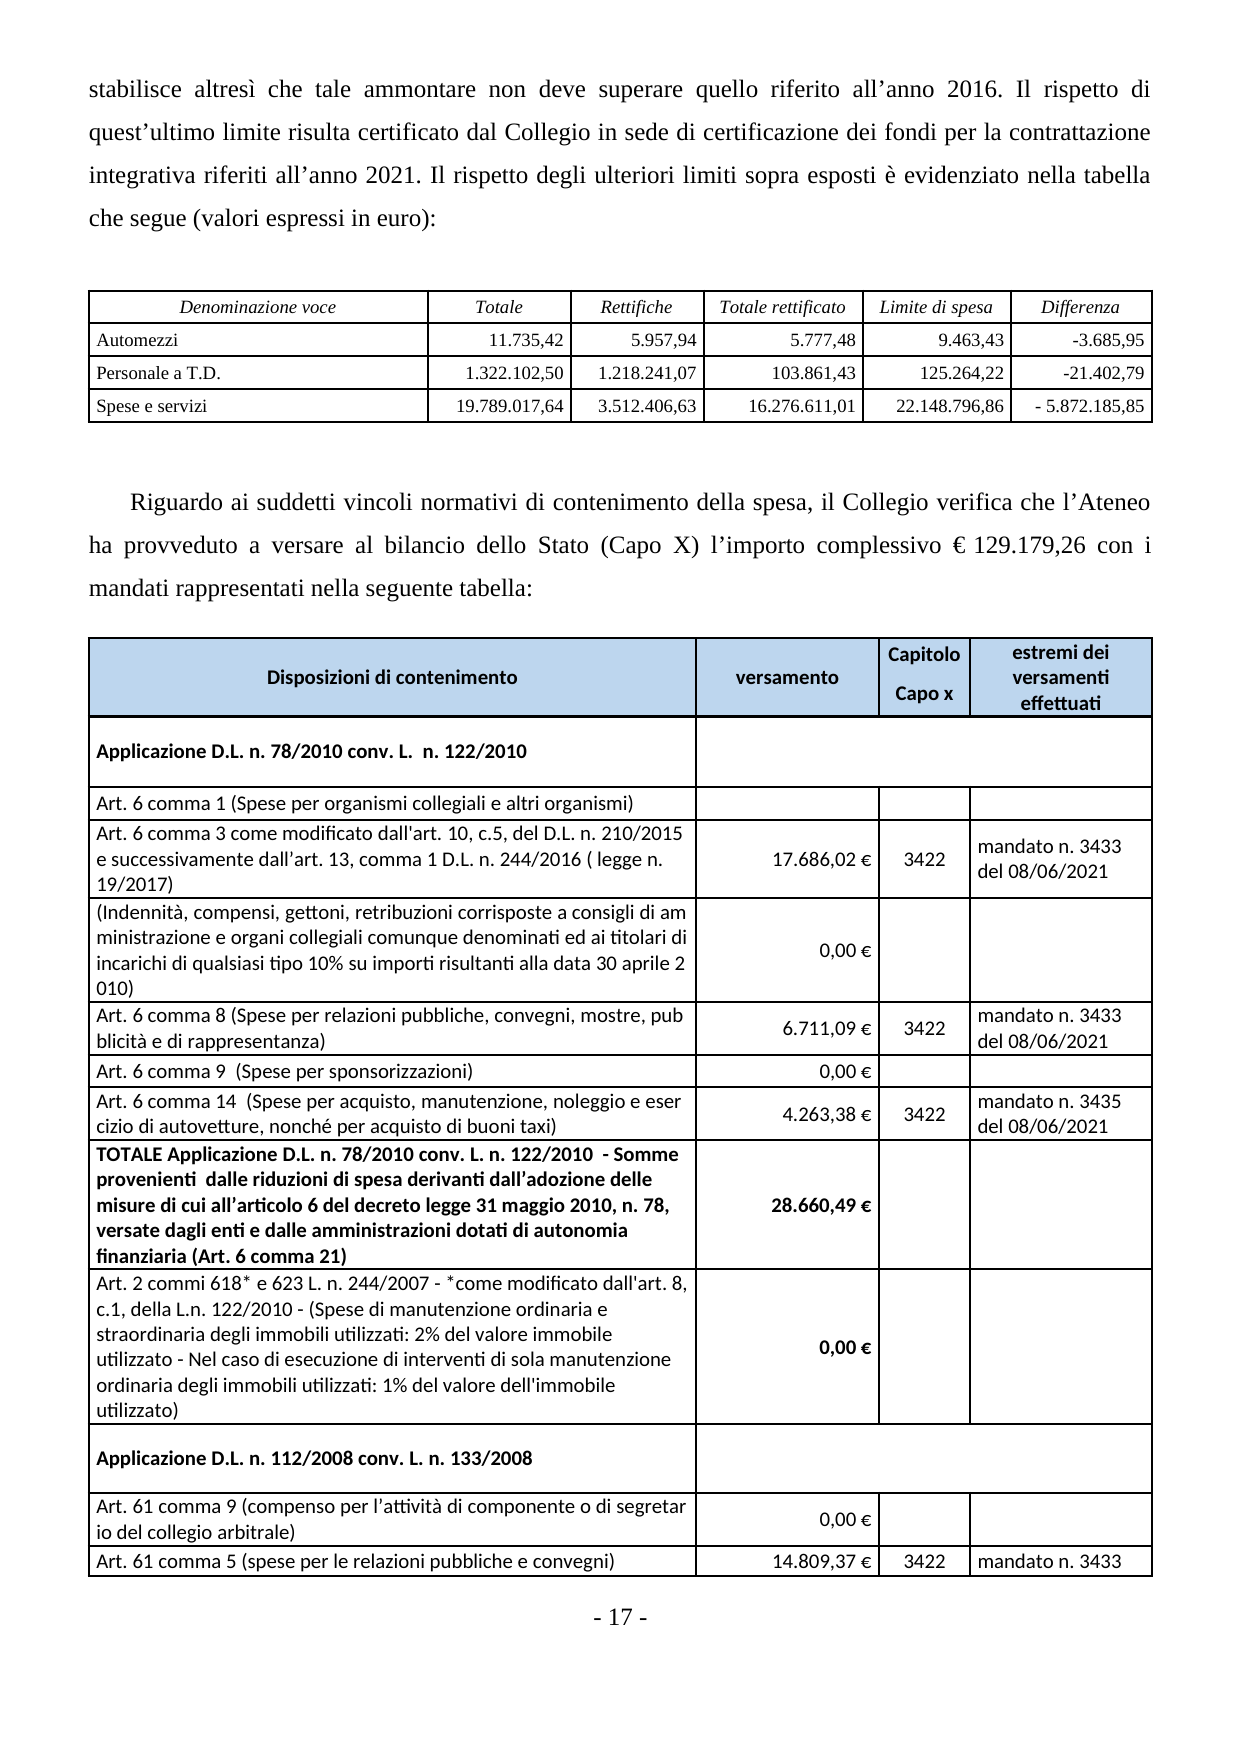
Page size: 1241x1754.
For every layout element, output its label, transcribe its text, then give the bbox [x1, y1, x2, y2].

table_cell [970, 1425, 1151, 1492]
table_header Capitolo [880, 639, 969, 668]
table_cell [880, 1270, 969, 1423]
table_cell [880, 899, 969, 1001]
table_cell [879, 1425, 970, 1492]
table_cell Applicazione D.L. n. 112/2008 conv. L. n. 133/2008 [90, 1425, 695, 1492]
table_header estremi dei versamenti effettuati [971, 639, 1151, 715]
table_header Disposizioni di contenimento [90, 639, 695, 715]
text stabilisce altresì che tale ammontare non deve superare quello riferito all’anno 2016. Il rispetto di quest’ultimo limite risulta certificato dal Collegio in sede di certificazione dei fondi per la contrattazione integrativa riferiti all’anno 2021. Il rispetto degli ulteriori limiti sopra esposti è evidenziato nella tabella che segue (valori espressi in euro): [89, 74, 1152, 232]
table_cell mandato n. 3433 del 08/06/2021 [971, 821, 1151, 897]
table_cell TOTALE Applicazione D.L. n. 78/2010 conv. L. n. 122/2010 - Somme provenienti dalle riduzioni di spesa derivanti dall’adozione delle misure di cui all’articolo 6 del decreto legge 31 maggio 2010, n. 78, versate dagli enti e dalle amministrazioni dotati di autonomia finanziaria (Art. 6 comma 21) [90, 1141, 695, 1268]
table_cell [697, 718, 878, 786]
table_cell 1.218.241,07 [572, 357, 703, 388]
table_cell 28.660,49 € [697, 1141, 878, 1268]
table_cell Art. 2 commi 618* e 623 L. n. 244/2007 - *come modificato dall'art. 8, c.1, della L.n. 122/2010 - (Spese di manutenzione ordinaria e straordinaria degli immobili utilizzati: 2% del valore immobile utilizzato - Nel caso di esecuzione di interventi di sola manutenzione ordinaria degli immobili utilizzati: 1% del valore dell'immobile utilizzato) [90, 1270, 695, 1423]
table_cell [971, 788, 1151, 818]
table_cell Art. 6 comma 1 (Spese per organismi collegiali e altri organismi) [90, 788, 695, 818]
table_cell 1.322.102,50 [429, 357, 570, 388]
table_cell [880, 1141, 969, 1268]
table_cell Automezzi [90, 324, 427, 355]
table_cell 3422 [880, 1547, 969, 1575]
text Riguardo ai suddetti vincoli normativi di contenimento della spesa, il Collegio verifica che l’Ateneo ha provveduto a versare al bilancio dello Stato (Capo X) l’importo complessivo € 129.179,26 con i mandati rappresentati nella seguente tabella: [89, 487, 1152, 602]
table_header Rettifiche [572, 292, 703, 322]
table_cell [880, 788, 969, 818]
table_cell [971, 899, 1151, 1001]
table_cell 3422 [880, 821, 969, 897]
table_cell Art. 61 comma 5 (spese per le relazioni pubbliche e convegni) [90, 1547, 695, 1575]
table_cell 0,00 € [697, 899, 878, 1001]
table_cell mandato n. 3433 [971, 1547, 1151, 1575]
table_cell 22.148.796,86 [864, 390, 1010, 421]
table_cell [970, 718, 1151, 786]
table_cell Art. 6 comma 3 come modificato dall'art. 10, c.5, del D.L. n. 210/2015 e successivamente dall’art. 13, comma 1 D.L. n. 244/2016 ( legge n. 19/2017) [90, 821, 695, 897]
table_cell 16.276.611,01 [705, 390, 862, 421]
table_cell 0,00 € [697, 1270, 878, 1423]
table_cell 17.686,02 € [697, 821, 878, 897]
table_cell 0,00 € [697, 1494, 878, 1544]
table_cell 0,00 € [697, 1056, 878, 1086]
table_cell 3422 [880, 1088, 969, 1139]
table_cell [880, 1494, 969, 1544]
table_cell [879, 718, 970, 786]
table_header Denominazione voce [90, 292, 427, 322]
table_cell 14.809,37 € [697, 1547, 878, 1575]
table_cell 9.463,43 [864, 324, 1010, 355]
table_cell [697, 788, 878, 818]
table_cell (Indennità, compensi, gettoni, retribuzioni corrisposte a consigli di amministrazione e organi collegiali comunque denominati ed ai titolari di incarichi di qualsiasi tipo 10% su importi risultanti alla data 30 aprile 2010) [90, 899, 695, 1001]
table_cell [971, 1141, 1151, 1268]
table_cell 6.711,09 € [697, 1003, 878, 1053]
table_header Totale rettificato [705, 292, 862, 322]
table_cell [880, 1056, 969, 1086]
table_cell -21.402,79 [1012, 357, 1151, 388]
table_cell 5.957,94 [572, 324, 703, 355]
table_cell [971, 1056, 1151, 1086]
table_cell [971, 1494, 1151, 1544]
table_header Totale [429, 292, 570, 322]
table_cell 125.264,22 [864, 357, 1010, 388]
table_header Differenza [1012, 292, 1151, 322]
table_cell 4.263,38 € [697, 1088, 878, 1139]
table_cell 3.512.406,63 [572, 390, 703, 421]
table_cell Art. 6 comma 14 (Spese per acquisto, manutenzione, noleggio e esercizio di autovetture, nonché per acquisto di buoni taxi) [90, 1088, 695, 1139]
table_cell Art. 61 comma 9 (compenso per l’attività di componente o di segretario del collegio arbitrale) [90, 1494, 695, 1544]
table_cell 3422 [880, 1003, 969, 1053]
table_header Limite di spesa [864, 292, 1010, 322]
table_cell Spese e servizi [90, 390, 427, 421]
table_cell mandato n. 3433 del 08/06/2021 [971, 1003, 1151, 1053]
table_cell Art. 6 comma 8 (Spese per relazioni pubbliche, convegni, mostre, pubblicità e di rappresentanza) [90, 1003, 695, 1053]
table_cell 103.861,43 [705, 357, 862, 388]
table_cell 11.735,42 [429, 324, 570, 355]
table_cell [971, 1270, 1151, 1423]
table_cell 19.789.017,64 [429, 390, 570, 421]
table_header versamento [697, 639, 878, 715]
table_cell Art. 6 comma 9 (Spese per sponsorizzazioni) [90, 1056, 695, 1086]
table_cell Capo x [880, 668, 969, 715]
table_cell [697, 1425, 878, 1492]
table_cell mandato n. 3435 del 08/06/2021 [971, 1088, 1151, 1139]
table_cell Personale a T.D. [90, 357, 427, 388]
table_cell - 5.872.185,85 [1012, 390, 1151, 421]
table_cell Applicazione D.L. n. 78/2010 conv. L. n. 122/2010 [90, 718, 695, 786]
table_cell -3.685,95 [1012, 324, 1151, 355]
table_cell 5.777,48 [705, 324, 862, 355]
